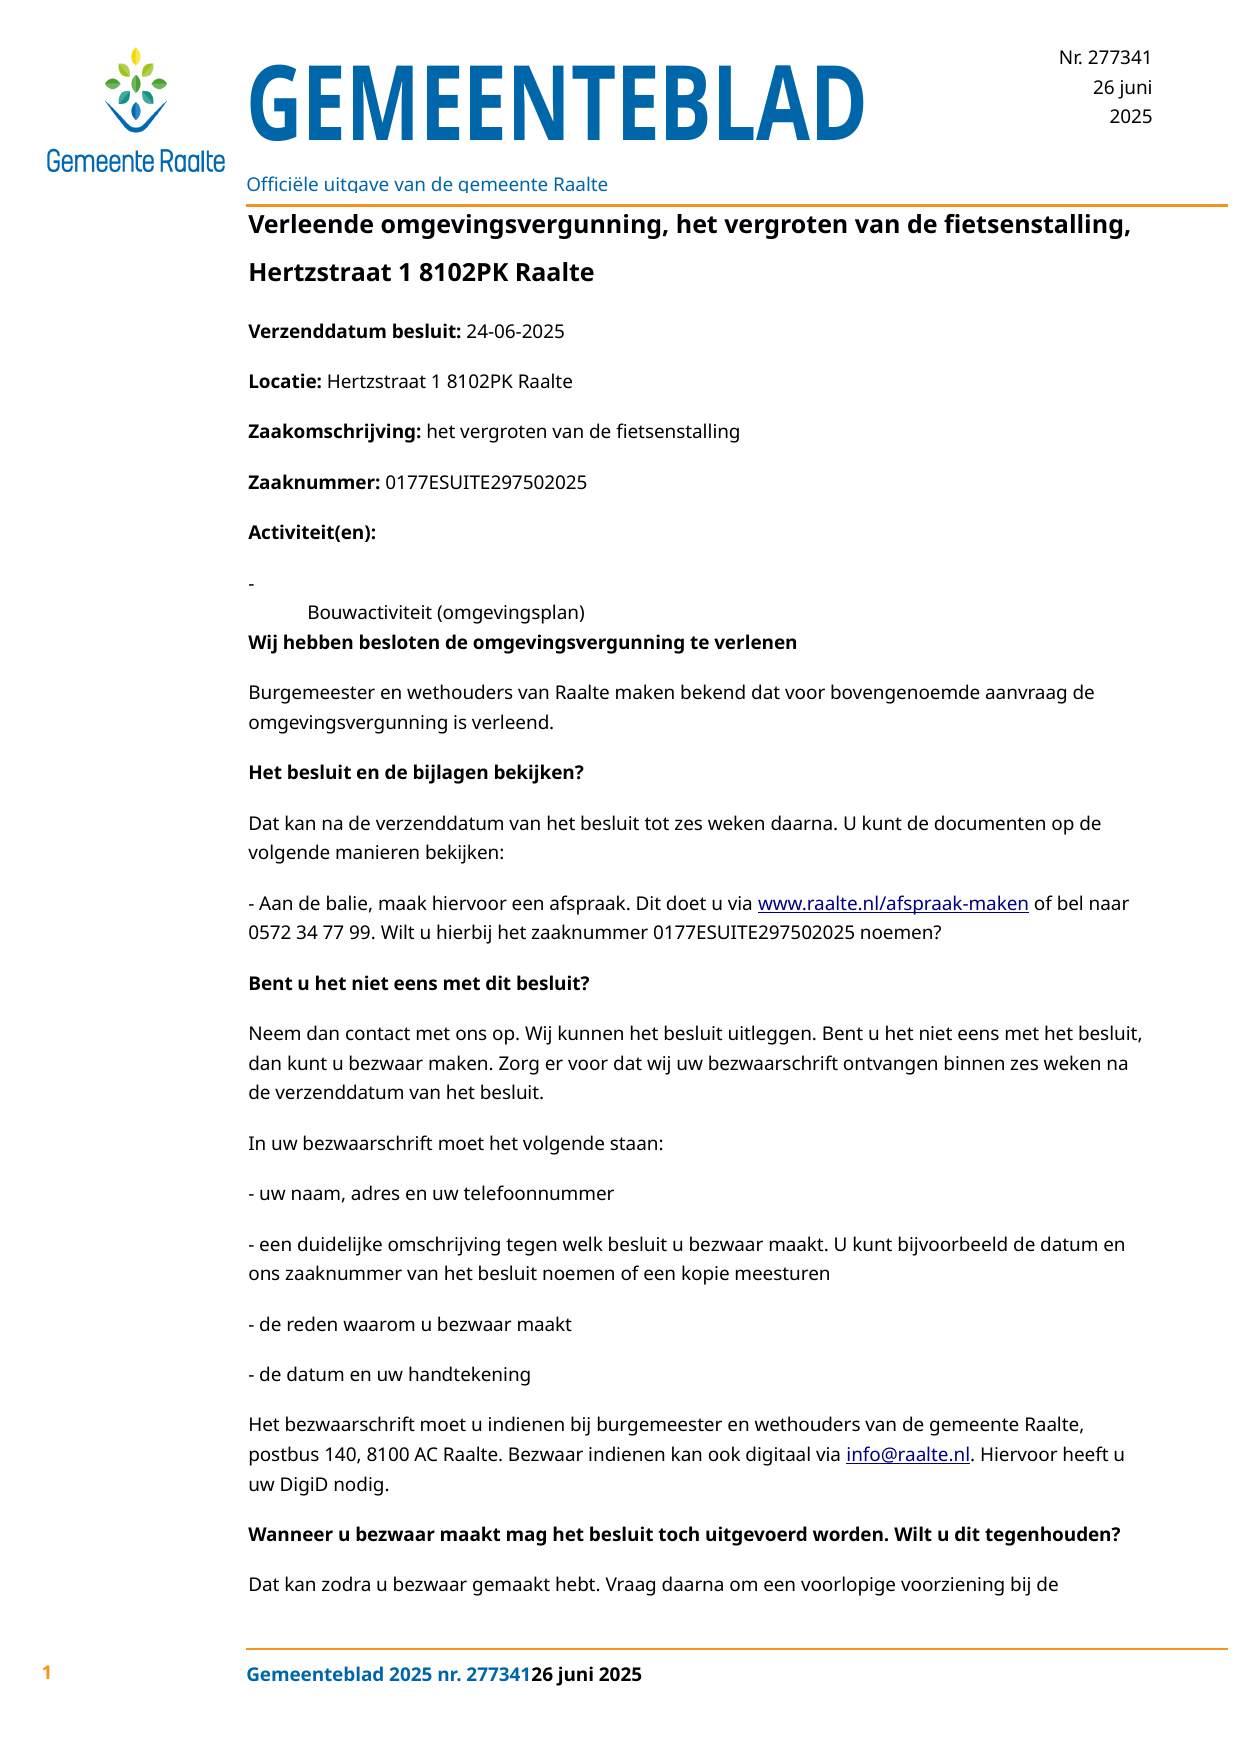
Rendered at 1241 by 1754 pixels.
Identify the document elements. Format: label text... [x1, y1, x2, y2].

picture [41, 47, 231, 172]
text - uw naam, adres en uw telefoonnummer [248, 1180, 1152, 1206]
text In uw bezwaarschrift moet het volgende staan: [248, 1130, 1152, 1156]
text - de datum en uw handtekening [248, 1361, 1152, 1387]
text Neem dan contact met ons op. Wij kunnen het besluit uitleggen. Bent u het niet eens met het besluit, dan kunt u bezwaar maken. Zorg er voor dat wij uw bezwaarschrift ontvangen binnen zes weken na de verzenddatum van het besluit. [248, 1020, 1152, 1105]
text Dat kan zodra u bezwaar gemaakt hebt. Vraag daarna om een voorlopige voorziening bij de [248, 1572, 1152, 1597]
text Wanneer u bezwaar maakt mag het besluit toch uitgevoerd worden. Wilt u dit tegenhouden? [248, 1521, 1152, 1547]
text - Aan de balie, maak hiervoor een afspraak. Dit doet u via www.raalte.nl/afspraak-maken of bel naar 0572 34 77 99. Wilt u hierbij het zaaknummer 0177ESUITE297502025 noemen? [248, 890, 1152, 945]
text - de reden waarom u bezwaar maakt [248, 1311, 1152, 1337]
list Bouwactiviteit (omgevingsplan) [248, 599, 1152, 625]
text Wij hebben besloten de omgevingsvergunning te verlenen [248, 629, 1152, 655]
text Verzenddatum besluit: 24-06-2025 [248, 318, 1152, 344]
text Locatie: Hertzstraat 1 8102PK Raalte [248, 368, 1152, 394]
text Activiteit(en): [248, 519, 1152, 545]
text Burgemeester en wethouders van Raalte maken bekend dat voor bovengenoemde aanvraag de omgevingsvergunning is verleend. [248, 679, 1152, 735]
text Het besluit en de bijlagen bekijken? [248, 759, 1152, 785]
text - een duidelijke omschrijving tegen welk besluit u bezwaar maakt. U kunt bijvoorbeeld de datum en ons zaaknummer van het besluit noemen of een kopie meesturen [248, 1231, 1152, 1286]
text Het bezwaarschrift moet u indienen bij burgemeester en wethouders van de gemeente Raalte, postbus 140, 8100 AC Raalte. Bezwaar indienen kan ook digitaal via info@raalte.nl. Hiervoor heeft u uw DigiD nodig. [248, 1412, 1152, 1497]
text Verleende omgevingsvergunning, het vergroten van de fietsenstalling, Hertzstraat 1 8102PK Raalte [248, 207, 1152, 288]
text Bent u het niet eens met dit besluit? [248, 970, 1152, 996]
text Dat kan na de verzenddatum van het besluit tot zes weken daarna. U kunt de documenten op de volgende manieren bekijken: [248, 810, 1152, 865]
text Zaakomschrijving: het vergroten van de fietsenstalling [248, 419, 1152, 444]
text Zaaknummer: 0177ESUITE297502025 [248, 469, 1152, 495]
